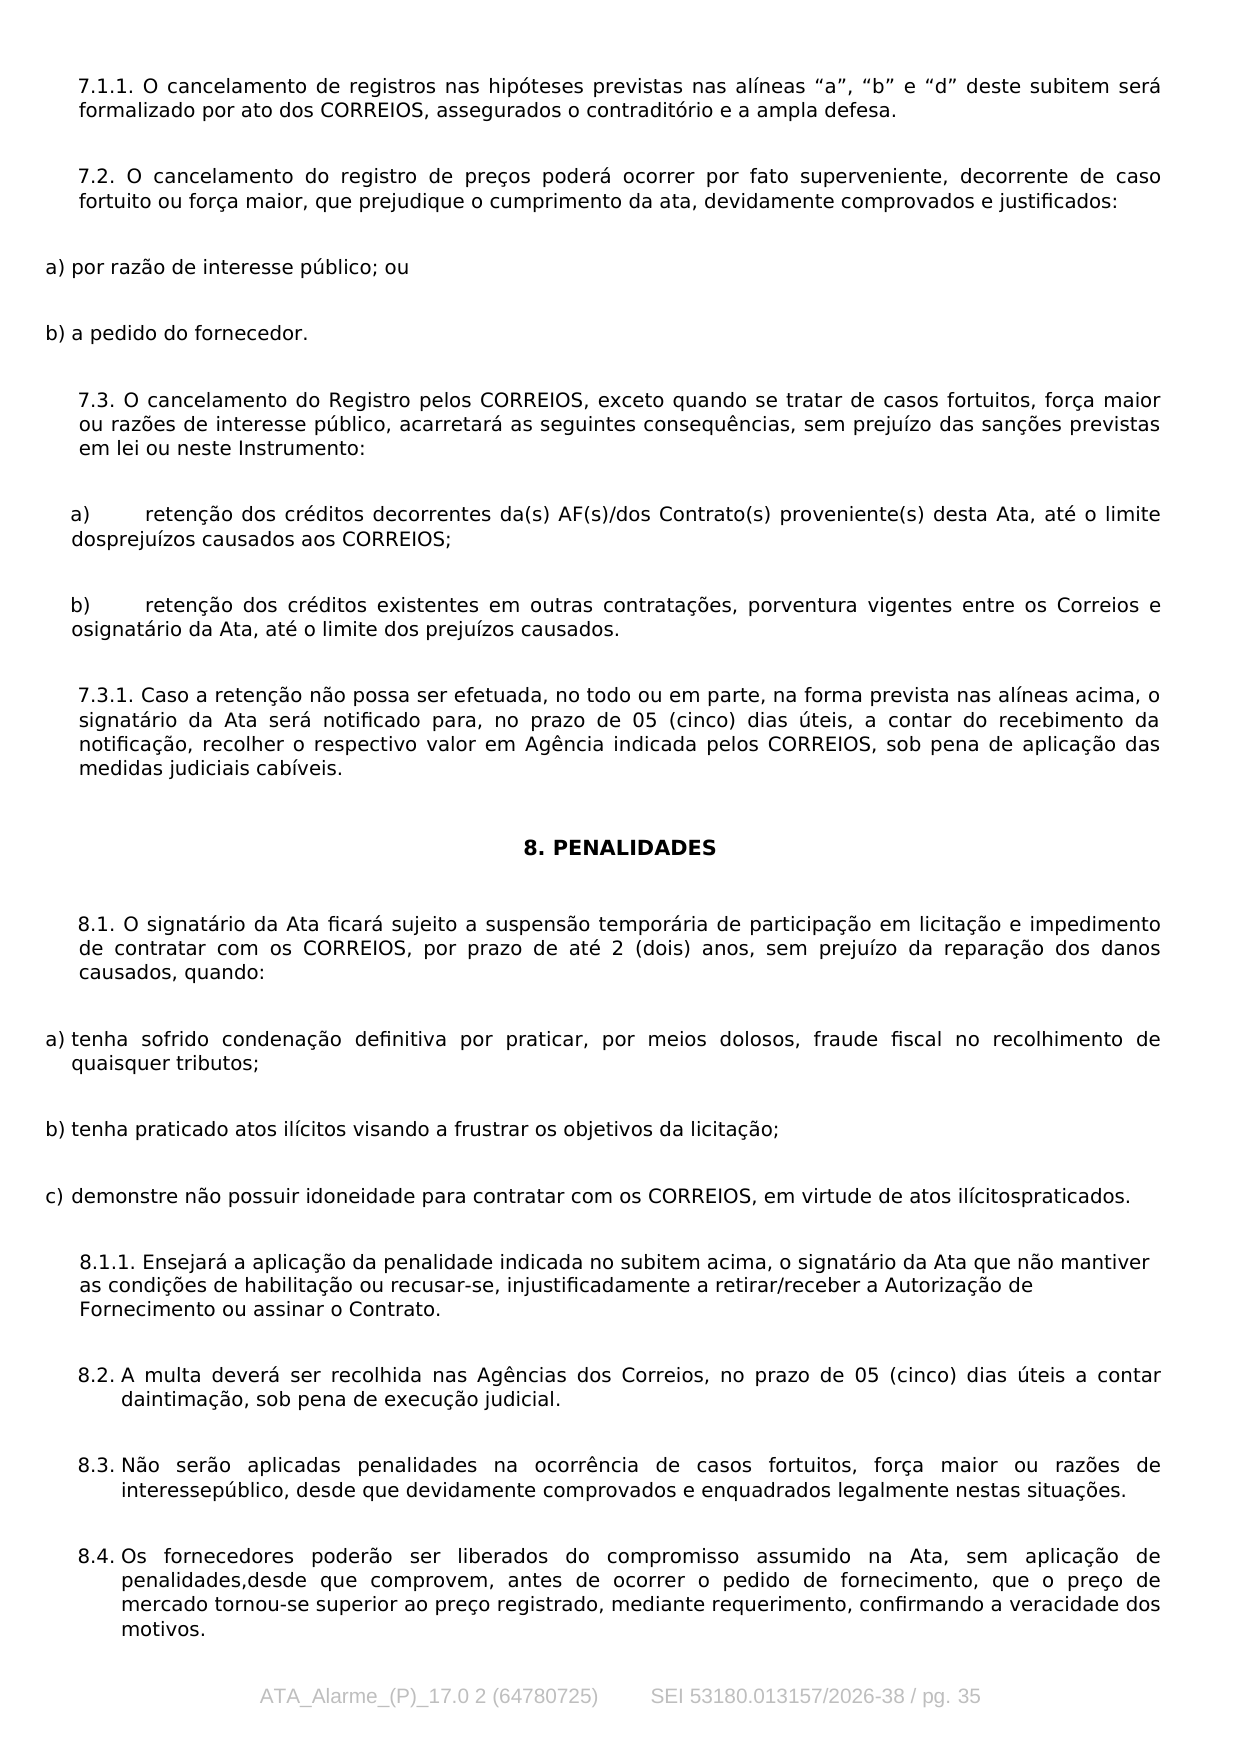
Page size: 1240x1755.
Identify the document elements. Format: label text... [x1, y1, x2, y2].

list por razão de interesse público; ou [45, 256, 1162, 279]
list retenção dos créditos existentes em outras contratações, porventura vigentes entre os Correios e osignatário da Ata, até o limite dos prejuízos causados. [70, 594, 1162, 641]
text 7.3.1. Caso a retenção não possa ser efetuada, no todo ou em parte, na forma prevista nas alíneas acima, o signatário da Ata será notificado para, no prazo de 05 (cinco) dias úteis, a contar do recebimento da notificação, recolher o respectivo valor em Agência indicada pelos CORREIOS, sob pena de aplicação das medidas judiciais cabíveis. [77, 684, 1162, 780]
list retenção dos créditos decorrentes da(s) AF(s)/dos Contrato(s) proveniente(s) desta Ata, até o limite dosprejuízos causados aos CORREIOS; [70, 503, 1162, 551]
list tenha praticado atos ilícitos visando a frustrar os objetivos da licitação; [45, 1118, 1162, 1141]
list demonstre não possuir idoneidade para contratar com os CORREIOS, em virtude de atos ilícitospraticados. [45, 1185, 1162, 1208]
text 7.2. O cancelamento do registro de preços poderá ocorrer por fato superveniente, decorrente de caso fortuito ou força maior, que prejudique o cumprimento da ata, devidamente comprovados e justificados: [77, 166, 1162, 213]
list A multa deverá ser recolhida nas Agências dos Correios, no prazo de 05 (cinco) dias úteis a contar daintimação, sob pena de execução judicial. [77, 1364, 1162, 1411]
text 7.3. O cancelamento do Registro pelos CORREIOS, exceto quando se tratar de casos fortuitos, força maior ou razões de interesse público, acarretará as seguintes consequências, sem prejuízo das sanções previstas em lei ou neste Instrumento: [77, 389, 1162, 460]
subtitle 8. PENALIDADES [73, 836, 1167, 860]
text 8.1. O signatário da Ata ficará sujeito a suspensão temporária de participação em licitação e impedimento de contratar com os CORREIOS, por prazo de até 2 (dois) anos, sem prejuízo da reparação dos danos causados, quando: [77, 913, 1162, 984]
text 7.1.1. O cancelamento de registros nas hipóteses previstas nas alíneas “a”, “b” e “d” deste subitem será formalizado por ato dos CORREIOS, assegurados o contraditório e a ampla defesa. [77, 75, 1162, 122]
list a pedido do fornecedor. [45, 322, 1162, 345]
list Os fornecedores poderão ser liberados do compromisso assumido na Ata, sem aplicação de penalidades,desde que comprovem, antes de ocorrer o pedido de fornecimento, que o preço de mercado tornou-se superior ao preço registrado, mediante requerimento, confirmando a veracidade dos motivos. [77, 1545, 1162, 1641]
list tenha sofrido condenação definitiva por praticar, por meios dolosos, fraude fiscal no recolhimento de quaisquer tributos; [45, 1028, 1162, 1075]
text 8.1.1. Ensejará a aplicação da penalidade indicada no subitem acima, o signatário da Ata que não mantiver as condições de habilitação ou recusar-se, injustificadamente a retirar/receber a Autorização de Fornecimento ou assinar o Contrato. [79, 1251, 1168, 1321]
list Não serão aplicadas penalidades na ocorrência de casos fortuitos, força maior ou razões de interessepúblico, desde que devidamente comprovados e enquadrados legalmente nestas situações. [77, 1454, 1162, 1502]
